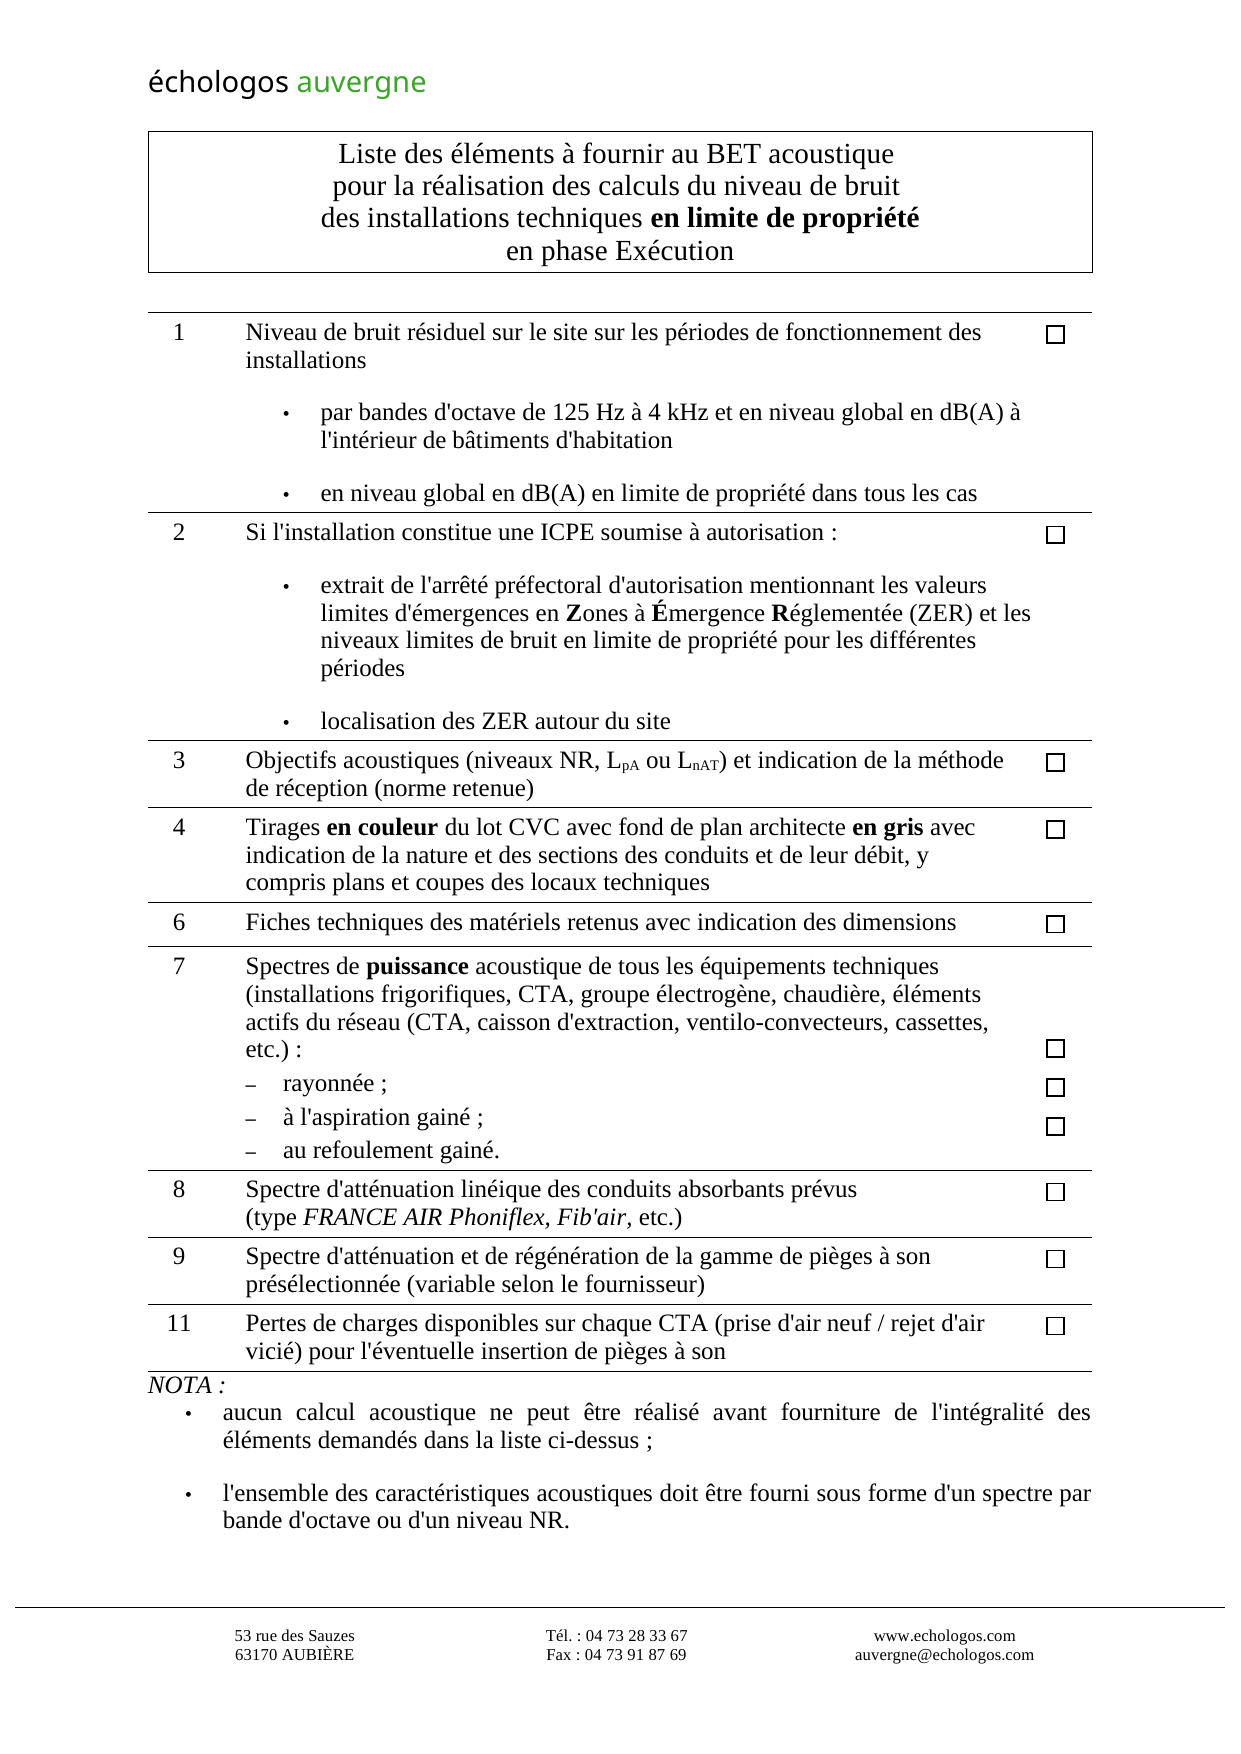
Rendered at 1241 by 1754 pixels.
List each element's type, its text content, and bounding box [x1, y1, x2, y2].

table_cell Spectre d'atténuation et de régénération de la gamme de pièges à son présélectionnée (variable selon le fournisseur) [210, 1238, 1040, 1304]
table_header 1 [148, 313, 210, 512]
table_cell [1040, 808, 1092, 902]
table_header [1040, 313, 1092, 512]
table_cell Objectifs acoustiques (niveaux NR, LpA ou LnAT) et indication de la méthode de réception (norme retenue) [210, 741, 1040, 807]
table_cell [1040, 513, 1092, 740]
table_cell [1040, 1305, 1092, 1371]
table_header Niveau de bruit résiduel sur le site sur les périodes de fonctionnement des installations par bandes d'octave de 125 Hz à 4 kHz et en niveau global en dB(A) à l'intérieur de bâtiments d'habitation en niveau global en dB(A) en limite de propriété dans tous les cas [210, 313, 1040, 512]
table_cell Spectre d'atténuation linéique des conduits absorbants prévus (type FRANCE AIR Phoniflex, Fib'air, etc.) [210, 1171, 1040, 1237]
table_cell 11 [148, 1305, 210, 1371]
table_cell 3 [148, 741, 210, 807]
table_cell Si l'installation constitue une ICPE soumise à autorisation : extrait de l'arrêté préfectoral d'autorisation mentionnant les valeurs limites d'émergences en Zones à Émergence Réglementée (ZER) et les niveaux limites de bruit en limite de propriété pour les différentes périodes localisation des ZER autour du site [210, 513, 1040, 740]
table_cell [1040, 903, 1092, 946]
table_cell Pertes de charges disponibles sur chaque CTA (prise d'air neuf / rejet d'air vicié) pour l'éventuelle insertion de pièges à son [210, 1305, 1040, 1371]
table_cell [1040, 1238, 1092, 1304]
table_cell [1040, 741, 1092, 807]
table_cell 6 [148, 903, 210, 946]
table_cell [1040, 1171, 1092, 1237]
table_cell 8 [148, 1171, 210, 1237]
table_cell [1040, 947, 1092, 1170]
table_cell 2 [148, 513, 210, 740]
table_cell Spectres de puissance acoustique de tous les équipements techniques (installations frigorifiques, CTA, groupe électrogène, chaudière, éléments actifs du réseau (CTA, caisson d'extraction, ventilo-convecteurs, cassettes, etc.) : rayonnée ; à l'aspiration gainé ; au refoulement gainé. [210, 947, 1040, 1170]
list l'ensemble des caractéristiques acoustiques doit être fourni sous forme d'un spectre par bande d'octave ou d'un niveau NR. [185, 1479, 1092, 1534]
table_cell 4 [148, 808, 210, 902]
table_cell Fiches techniques des matériels retenus avec indication des dimensions [210, 903, 1040, 946]
list aucun calcul acoustique ne peut être réalisé avant fourniture de l'intégralité des éléments demandés dans la liste ci-dessus ; [185, 1398, 1092, 1454]
text NOTA : [148, 1372, 1092, 1398]
table_header Liste des éléments à fournir au BET acoustique pour la réalisation des calculs du niveau de bruit des installations techniques en limite de propriété en phase Exécution [149, 132, 1092, 272]
table_cell 9 [148, 1238, 210, 1304]
table_cell Tirages en couleur du lot CVC avec fond de plan architecte en gris avec indication de la nature et des sections des conduits et de leur débit, y compris plans et coupes des locaux techniques [210, 808, 1040, 902]
table_cell 7 [148, 947, 210, 1170]
